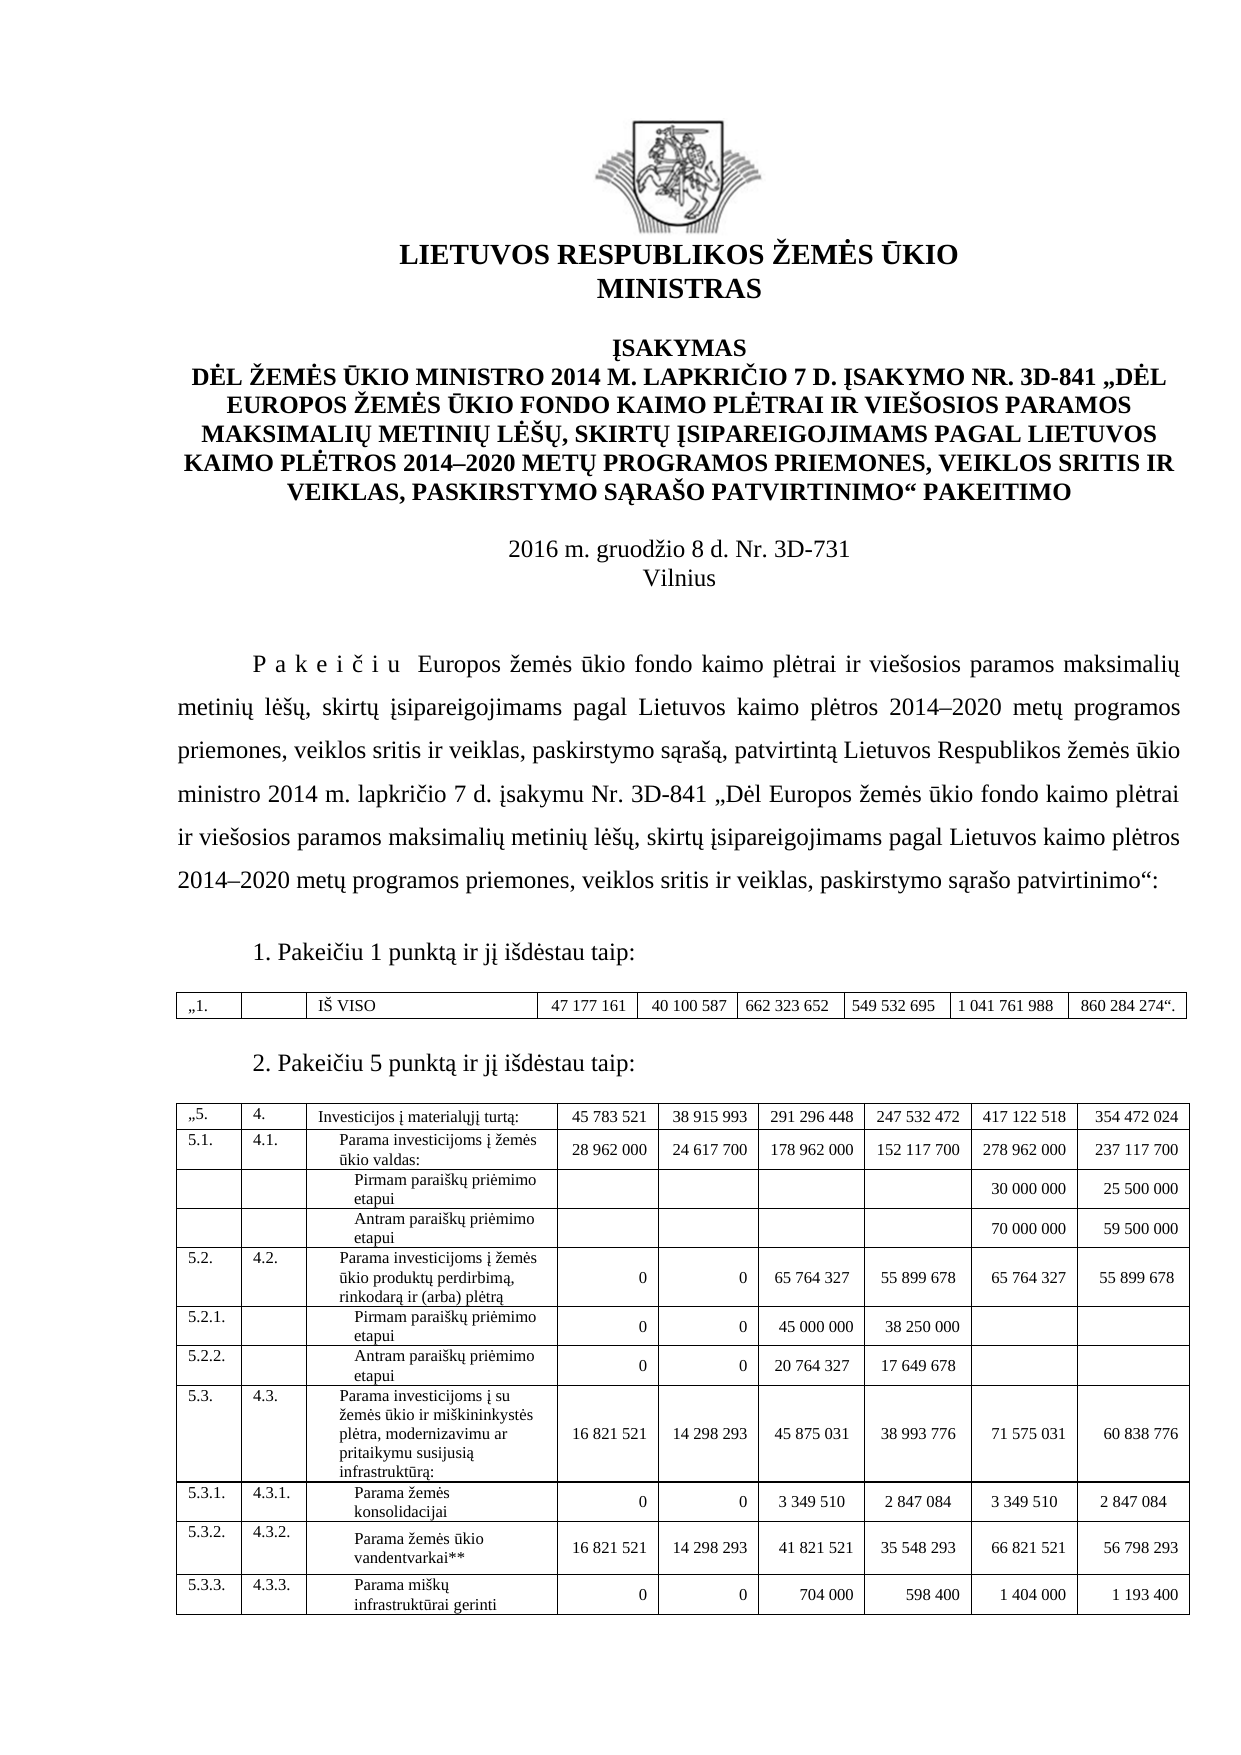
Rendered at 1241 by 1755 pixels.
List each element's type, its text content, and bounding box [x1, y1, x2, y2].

table_header 4. [242, 1104, 306, 1129]
table_cell Parama investicijoms į žemės ūkio valdas: [307, 1130, 557, 1168]
table_cell 45 875 031 [759, 1386, 864, 1481]
text 2. Pakeičiu 5 punktą ir jį išdėstau taip: [177, 1048, 1181, 1077]
text LIETUVOS RESPUBLIKOS ŽEMĖS ŪKIO [177, 237, 1181, 271]
table_cell [865, 1170, 971, 1208]
table_cell 4.3.3. [242, 1575, 306, 1613]
table_header 45 783 521 [558, 1104, 658, 1129]
table_cell 4.3.2. [242, 1522, 306, 1574]
table_cell 0 [659, 1575, 758, 1613]
table_cell 20 764 327 [759, 1346, 864, 1384]
table_cell 65 764 327 [759, 1248, 864, 1306]
table_header „1. [177, 993, 241, 1018]
table_cell Pirmam paraiškų priėmimo etapui [307, 1170, 557, 1208]
table_cell Parama žemės ūkio vandentvarkai** [307, 1522, 557, 1574]
table_cell 4.2. [242, 1248, 306, 1306]
table_header 40 100 587 [638, 993, 737, 1018]
table_cell [972, 1346, 1077, 1384]
table_header 1 041 761 988 [951, 993, 1068, 1018]
table_header 291 296 448 [759, 1104, 864, 1129]
table_header 38 915 993 [659, 1104, 758, 1129]
table_cell Pirmam paraiškų priėmimo etapui [307, 1307, 557, 1345]
table_cell 4.1. [242, 1130, 306, 1168]
table_header „5. [177, 1104, 241, 1129]
table_cell 16 821 521 [558, 1386, 658, 1481]
table_cell 0 [659, 1248, 758, 1306]
table_cell 0 [558, 1248, 658, 1306]
table_cell 4.3.1. [242, 1483, 306, 1521]
table_cell [865, 1209, 971, 1247]
table_cell 1 193 400 [1078, 1575, 1189, 1613]
table_cell [242, 1170, 306, 1208]
table_cell [759, 1170, 864, 1208]
table_cell 45 000 000 [759, 1307, 864, 1345]
table_cell 0 [558, 1307, 658, 1345]
table_cell 0 [558, 1575, 658, 1613]
text DĖL ŽEMĖS ŪKIO MINISTRO 2014 M. LAPKRIČIO 7 D. ĮSAKYMO NR. 3D-841 „DĖL EUROPOS ŽEMĖS ŪKIO FONDO KAIMO PLĖTRAI IR VIEŠOSIOS PARAMOS MAKSIMALIŲ METINIŲ LĖŠŲ, SKIRTŲ ĮSIPAREIGOJIMAMS PAGAL LIETUVOS KAIMO PLĖTROS 2014–2020 METŲ PROGRAMOS PRIEMONES, VEIKLOS SRITIS IR VEIKLAS, PASKIRSTYMO SĄRAŠO PATVIRTINIMO“ PAKEITIMO [177, 362, 1181, 506]
table_cell [659, 1209, 758, 1247]
table_cell 41 821 521 [759, 1522, 864, 1574]
table_header IŠ VISO [307, 993, 537, 1018]
table_cell Parama žemės konsolidacijai [307, 1483, 557, 1521]
table_cell 14 298 293 [659, 1386, 758, 1481]
table_cell 0 [659, 1307, 758, 1345]
table_cell 1 404 000 [972, 1575, 1077, 1613]
table_cell 56 798 293 [1078, 1522, 1189, 1574]
table_cell Parama miškų infrastruktūrai gerinti [307, 1575, 557, 1613]
table_cell 152 117 700 [865, 1130, 971, 1168]
table_cell 65 764 327 [972, 1248, 1077, 1306]
table_header Investicijos į materialųjį turtą: [307, 1104, 557, 1129]
table_cell [242, 1209, 306, 1247]
table_cell 704 000 [759, 1575, 864, 1613]
text ĮSAKYMAS [177, 333, 1181, 362]
table_cell 5.2. [177, 1248, 241, 1306]
table_cell 66 821 521 [972, 1522, 1077, 1574]
table_cell [242, 1346, 306, 1384]
table_cell 55 899 678 [1078, 1248, 1189, 1306]
table_cell 60 838 776 [1078, 1386, 1189, 1481]
table_cell Antram paraiškų priėmimo etapui [307, 1346, 557, 1384]
table_cell 2 847 084 [1078, 1483, 1189, 1521]
table_cell 5.1. [177, 1130, 241, 1168]
table_cell 0 [659, 1483, 758, 1521]
table_cell 25 500 000 [1078, 1170, 1189, 1208]
table_cell 55 899 678 [865, 1248, 971, 1306]
table_cell 35 548 293 [865, 1522, 971, 1574]
table_cell [1078, 1307, 1189, 1345]
table_cell Antram paraiškų priėmimo etapui [307, 1209, 557, 1247]
table_cell 598 400 [865, 1575, 971, 1613]
text MINISTRAS [177, 271, 1181, 304]
table_cell 38 993 776 [865, 1386, 971, 1481]
table_cell 0 [659, 1346, 758, 1384]
table_cell 71 575 031 [972, 1386, 1077, 1481]
table_cell 0 [558, 1483, 658, 1521]
table_header 662 323 652 [738, 993, 844, 1018]
table_cell 5.3. [177, 1386, 241, 1481]
table_cell [659, 1170, 758, 1208]
text 1. Pakeičiu 1 punktą ir jį išdėstau taip: [177, 937, 1181, 966]
table_cell 278 962 000 [972, 1130, 1077, 1168]
table_cell [177, 1170, 241, 1208]
table_header 549 532 695 [845, 993, 950, 1018]
table_cell 178 962 000 [759, 1130, 864, 1168]
table_cell 0 [558, 1346, 658, 1384]
table_cell 5.2.1. [177, 1307, 241, 1345]
table_cell [558, 1170, 658, 1208]
table_cell Parama investicijoms į su žemės ūkio ir miškininkystės plėtra, modernizavimu ar pritaikymu susijusią infrastruktūrą: [307, 1386, 557, 1481]
table_cell 59 500 000 [1078, 1209, 1189, 1247]
table_cell 24 617 700 [659, 1130, 758, 1168]
table_header 417 122 518 [972, 1104, 1077, 1129]
table_header 354 472 024 [1078, 1104, 1189, 1129]
table_cell 38 250 000 [865, 1307, 971, 1345]
table_cell [177, 1209, 241, 1247]
table_cell 28 962 000 [558, 1130, 658, 1168]
table_header [242, 993, 306, 1018]
table_cell 4.3. [242, 1386, 306, 1481]
table_cell 2 847 084 [865, 1483, 971, 1521]
table_header 47 177 161 [538, 993, 637, 1018]
table_cell 237 117 700 [1078, 1130, 1189, 1168]
table_cell [972, 1307, 1077, 1345]
table_cell [242, 1307, 306, 1345]
text 2016 m. gruodžio 8 d. Nr. 3D-731 [177, 534, 1181, 563]
table_cell 5.3.1. [177, 1483, 241, 1521]
table_cell 3 349 510 [759, 1483, 864, 1521]
table_cell 5.2.2. [177, 1346, 241, 1384]
table_cell 16 821 521 [558, 1522, 658, 1574]
table_cell 70 000 000 [972, 1209, 1077, 1247]
table_cell Parama investicijoms į žemės ūkio produktų perdirbimą, rinkodarą ir (arba) plėtrą [307, 1248, 557, 1306]
table_cell 3 349 510 [972, 1483, 1077, 1521]
table_cell 17 649 678 [865, 1346, 971, 1384]
text P a k e i č i u Europos žemės ūkio fondo kaimo plėtrai ir viešosios paramos maksimalių metinių lėšų, skirtų įsipareigojimams pagal Lietuvos kaimo plėtros 2014–2020 metų programos priemones, veiklos sritis ir veiklas, paskirstymo sąrašą, patvirtintą Lietuvos Respublikos žemės ūkio ministro 2014 m. lapkričio 7 d. įsakymu Nr. 3D-841 „Dėl Europos žemės ūkio fondo kaimo plėtrai ir viešosios paramos maksimalių metinių lėšų, skirtų įsipareigojimams pagal Lietuvos kaimo plėtros 2014–2020 metų programos priemones, veiklos sritis ir veiklas, paskirstymo sąrašo patvirtinimo“: [177, 649, 1181, 894]
table_cell [1078, 1346, 1189, 1384]
table_header 247 532 472 [865, 1104, 971, 1129]
table_cell [759, 1209, 864, 1247]
table_cell [558, 1209, 658, 1247]
table_cell 5.3.3. [177, 1575, 241, 1613]
table_cell 30 000 000 [972, 1170, 1077, 1208]
table_cell 5.3.2. [177, 1522, 241, 1574]
text Vilnius [177, 563, 1181, 592]
table_header 860 284 274“. [1069, 993, 1186, 1018]
table_cell 14 298 293 [659, 1522, 758, 1574]
